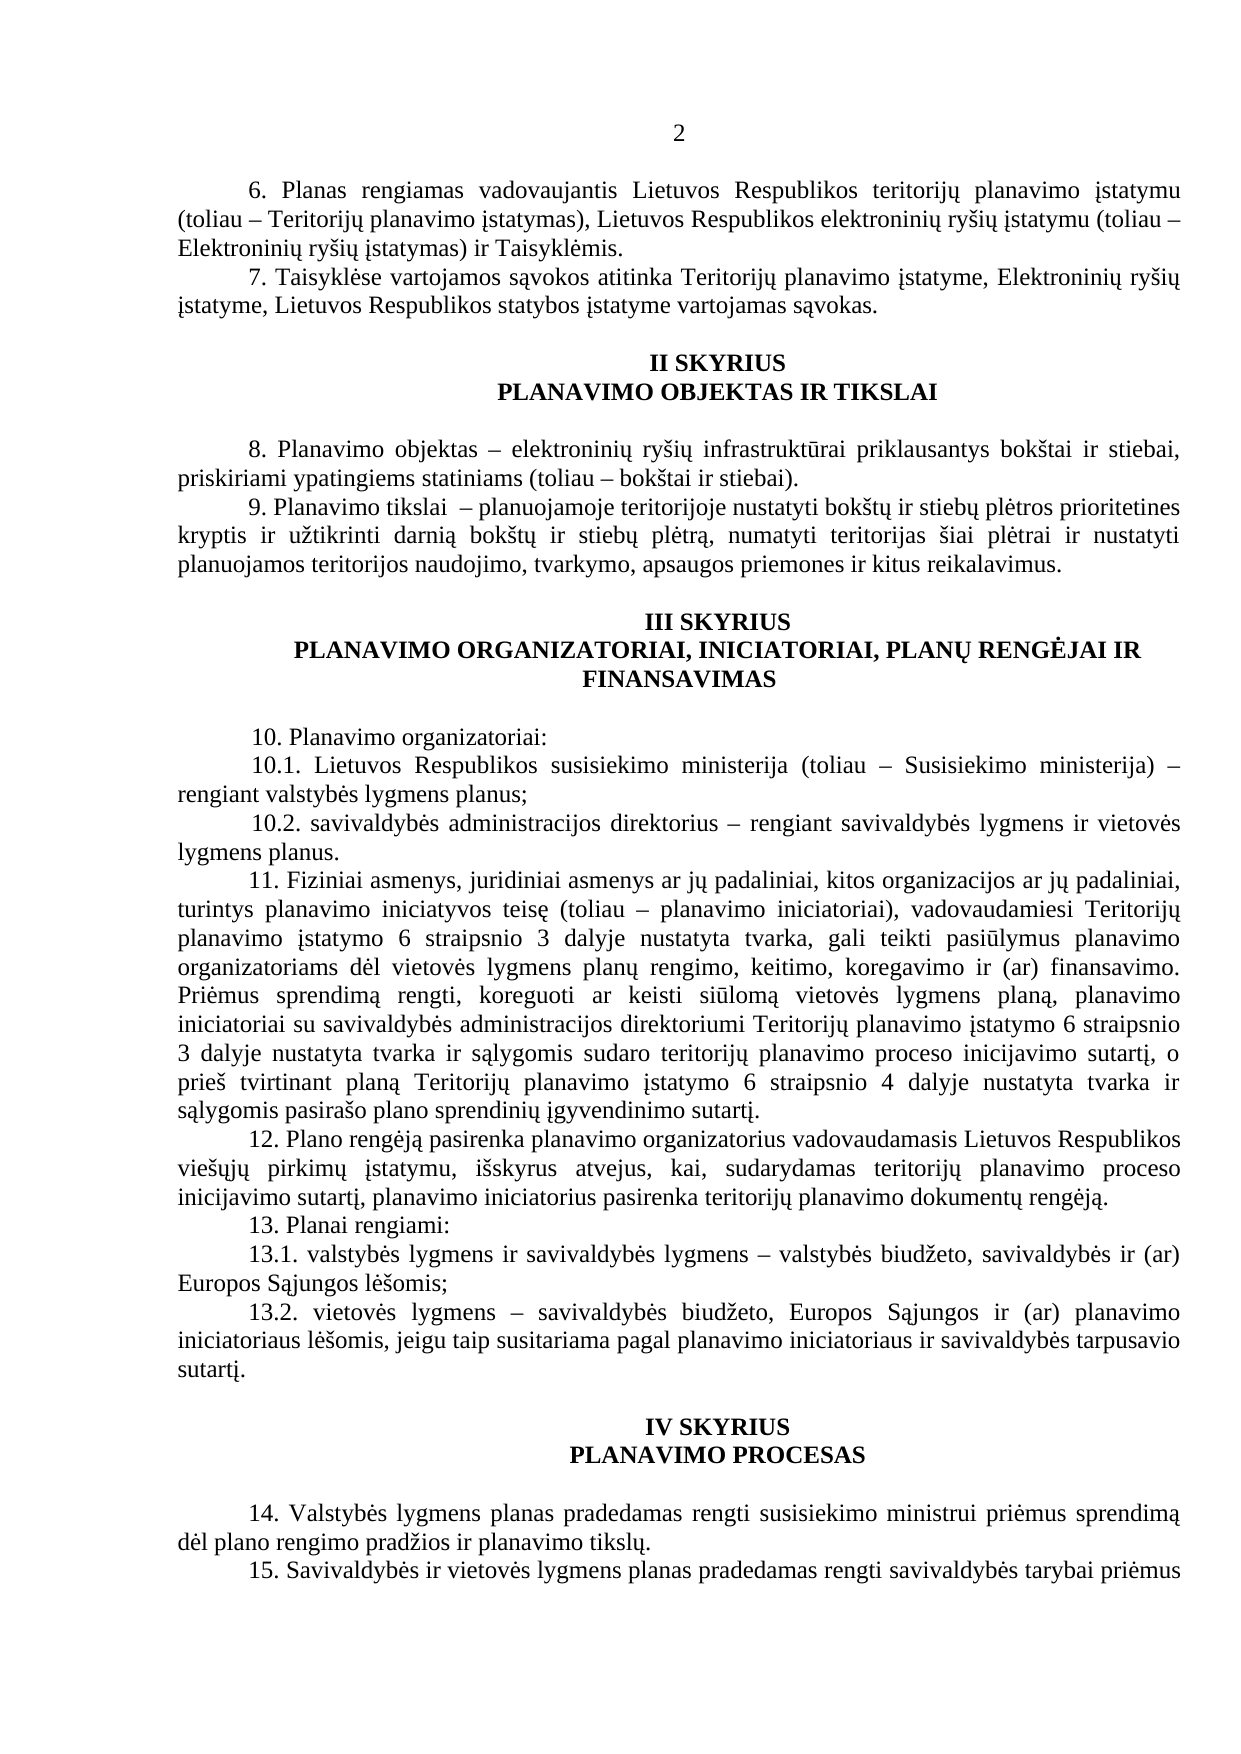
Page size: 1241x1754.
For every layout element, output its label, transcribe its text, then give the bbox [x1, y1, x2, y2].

text 13. Planai rengiami: [177, 1211, 1181, 1239]
text 6. Planas rengiamas vadovaujantis Lietuvos Respublikos teritorijų planavimo įstatymu (toliau – Teritorijų planavimo įstatymas), Lietuvos Respublikos elektroninių ryšių įstatymu (toliau – Elektroninių ryšių įstatymas) ir Taisyklėmis. [177, 176, 1181, 262]
text 14. Valstybės lygmens planas pradedamas rengti susisiekimo ministrui priėmus sprendimą dėl plano rengimo pradžios ir planavimo tikslų. [177, 1498, 1181, 1556]
text 10.2. savivaldybės administracijos direktorius – rengiant savivaldybės lygmens ir vietovės lygmens planus. [177, 808, 1181, 866]
text 13.1. valstybės lygmens ir savivaldybės lygmens – valstybės biudžeto, savivaldybės ir (ar) Europos Sąjungos lėšomis; [177, 1239, 1181, 1297]
text III SKYRIUS [177, 607, 1181, 636]
text 7. Taisyklėse vartojamos sąvokos atitinka Teritorijų planavimo įstatyme, Elektroninių ryšių įstatyme, Lietuvos Respublikos statybos įstatyme vartojamas sąvokas. [177, 262, 1181, 319]
text 9. Planavimo tikslai – planuojamoje teritorijoje nustatyti bokštų ir stiebų plėtros prioritetines kryptis ir užtikrinti darnią bokštų ir stiebų plėtrą, numatyti teritorijas šiai plėtrai ir nustatyti planuojamos teritorijos naudojimo, tvarkymo, apsaugos priemones ir kitus reikalavimus. [177, 492, 1181, 578]
text PLANAVIMO PROCESAS [177, 1441, 1181, 1469]
text II SKYRIUS [177, 348, 1181, 377]
text IV SKYRIUS [177, 1412, 1181, 1441]
text 8. Planavimo objektas – elektroninių ryšių infrastruktūrai priklausantys bokštai ir stiebai, priskiriami ypatingiems statiniams (toliau – bokštai ir stiebai). [177, 434, 1181, 492]
text 11. Fiziniai asmenys, juridiniai asmenys ar jų padaliniai, kitos organizacijos ar jų padaliniai, turintys planavimo iniciatyvos teisę (toliau – planavimo iniciatoriai), vadovaudamiesi Teritorijų planavimo įstatymo 6 straipsnio 3 dalyje nustatyta tvarka, gali teikti pasiūlymus planavimo organizatoriams dėl vietovės lygmens planų rengimo, keitimo, koregavimo ir (ar) finansavimo. Priėmus sprendimą rengti, koreguoti ar keisti siūlomą vietovės lygmens planą, planavimo iniciatoriai su savivaldybės administracijos direktoriumi Teritorijų planavimo įstatymo 6 straipsnio 3 dalyje nustatyta tvarka ir sąlygomis sudaro teritorijų planavimo proceso inicijavimo sutartį, o prieš tvirtinant planą Teritorijų planavimo įstatymo 6 straipsnio 4 dalyje nustatyta tvarka ir sąlygomis pasirašo plano sprendinių įgyvendinimo sutartį. [177, 866, 1181, 1124]
text 13.2. vietovės lygmens – savivaldybės biudžeto, Europos Sąjungos ir (ar) planavimo iniciatoriaus lėšomis, jeigu taip susitariama pagal planavimo iniciatoriaus ir savivaldybės tarpusavio sutartį. [177, 1297, 1181, 1383]
text 10. Planavimo organizatoriai: [177, 722, 1181, 751]
text 12. Plano rengėją pasirenka planavimo organizatorius vadovaudamasis Lietuvos Respublikos viešųjų pirkimų įstatymu, išskyrus atvejus, kai, sudarydamas teritorijų planavimo proceso inicijavimo sutartį, planavimo iniciatorius pasirenka teritorijų planavimo dokumentų rengėją. [177, 1124, 1181, 1211]
text 15. Savivaldybės ir vietovės lygmens planas pradedamas rengti savivaldybės tarybai priėmus [177, 1556, 1181, 1584]
text 10.1. Lietuvos Respublikos susisiekimo ministerija (toliau – Susisiekimo ministerija) – rengiant valstybės lygmens planus; [177, 751, 1181, 808]
text PLANAVIMO OBJEKTAS IR TIKSLAI [177, 377, 1181, 406]
text PLANAVIMO ORGANIZATORIAI, iniciatoriai, PLANų RENGĖJAI IR FINANSAVIMAS [177, 636, 1181, 693]
